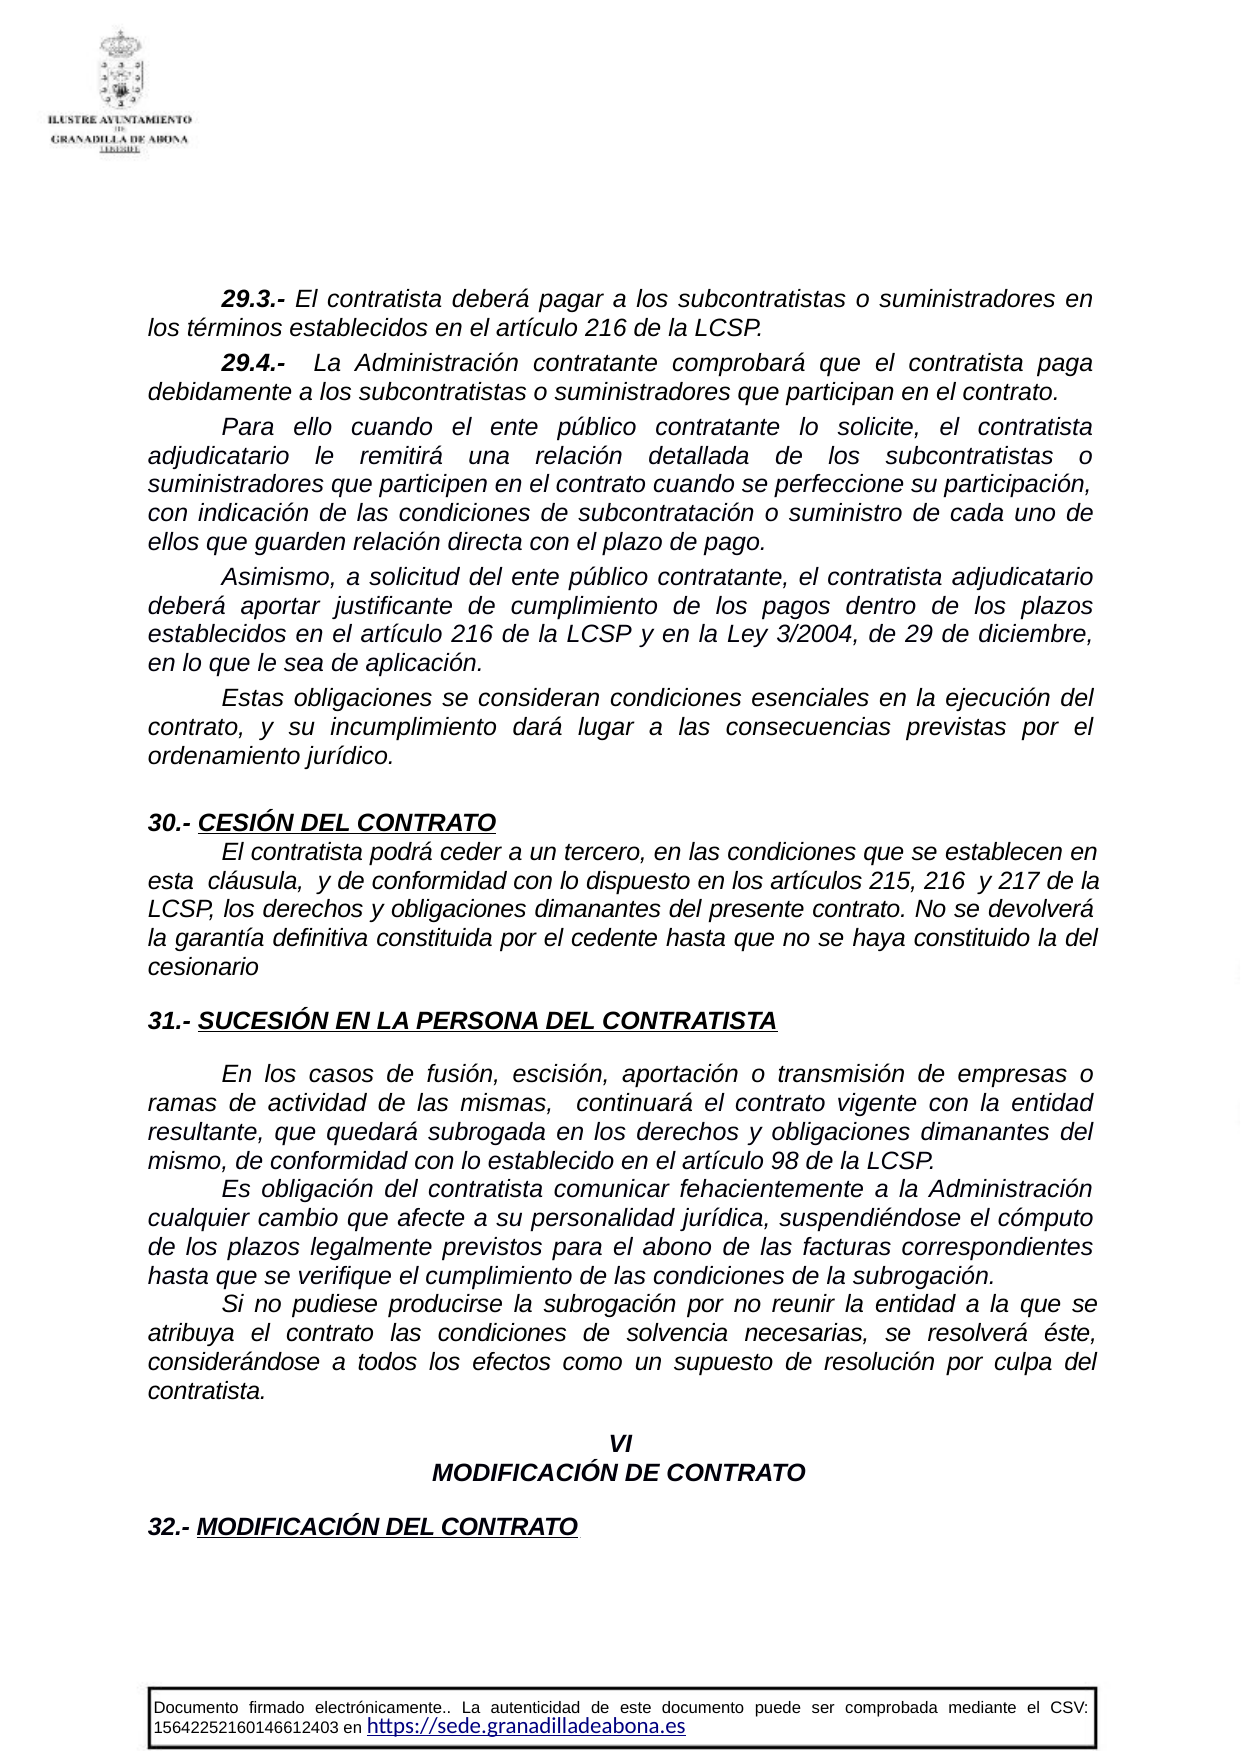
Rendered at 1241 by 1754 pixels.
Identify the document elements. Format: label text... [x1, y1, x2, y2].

text MODIFICACIÓN DE CONTRATO [432, 1459, 833, 1487]
text 30.- CESIÓN DEL CONTRATO [148, 809, 524, 837]
text con indicación de las condiciones de subcontratación o suministro de cada uno de [148, 499, 1117, 527]
text Para ello cuando el ente público contratante lo solicite, el contratista [221, 413, 1117, 441]
text considerándose a todos los efectos como un supuesto de resolución por culpa del [148, 1348, 1118, 1376]
text 32.- MODIFICACIÓN DEL CONTRATO [148, 1513, 605, 1541]
text LCSP, los derechos y obligaciones dimanantes del presente contrato. No se devolverá [148, 896, 1118, 923]
text esta cláusula, y de conformidad con lo dispuesto en los artículos 215, 216 y 217 de la [148, 867, 1118, 895]
text establecidos en el artículo 216 de la LCSP y en la Ley 3/2004, de 29 de diciembre, [148, 621, 1117, 648]
text En los casos de fusión, escisión, aportación o transmisión de empresas o [221, 1061, 1118, 1088]
text Es obligación del contratista comunicar fehacientemente a la Administración [221, 1176, 1118, 1203]
text en lo que le sea de aplicación. [148, 649, 1117, 677]
text El contratista podrá ceder a un tercero, en las condiciones que se establecen en [221, 838, 1118, 866]
text ellos que guarden relación directa con el plazo de pago. [148, 528, 1117, 556]
text contratista. [148, 1377, 1118, 1405]
text ramas de actividad de las mismas, continuará el contrato vigente con la entidad [148, 1089, 1118, 1117]
text Asimismo, a solicitud del ente público contratante, el contratista adjudicatario [221, 563, 1117, 591]
text Documento firmado electrónicamente.. La autenticidad de este documento puede ser comprobada mediante el CSV: [153, 1699, 1113, 1718]
text ordenamiento jurídico. [148, 742, 1117, 770]
text Estas obligaciones se consideran condiciones esenciales en la ejecución del [221, 684, 1117, 712]
text contrato, y su incumplimiento dará lugar a las consecuencias previstas por el [148, 713, 1117, 741]
text suministradores que participen en el contrato cuando se perfeccione su participación, [148, 471, 1117, 498]
text mismo, de conformidad con lo establecido en el artículo 98 de la LCSP. [148, 1147, 1118, 1175]
text hasta que se verifique el cumplimiento de las condiciones de la subrogación. [148, 1262, 1118, 1290]
text deberá aportar justificante de cumplimiento de los pagos dentro de los plazos [148, 592, 1117, 620]
text de los plazos legalmente previstos para el abono de las facturas correspondientes [148, 1233, 1118, 1261]
text Si no pudiese producirse la subrogación por no reunir la entidad a la que se [221, 1291, 1118, 1318]
text la garantía definitiva constituida por el cedente hasta que no se haya constituido la del [148, 924, 1118, 952]
text atribuya el contrato las condiciones de solvencia necesarias, se resolverá éste, [148, 1319, 1118, 1347]
text VI [608, 1431, 638, 1458]
text 29.3.- El contratista deberá pagar a los subcontratistas o suministradores en [221, 286, 1118, 313]
text cualquier cambio que afecte a su personalidad jurídica, suspendiéndose el cómputo [148, 1204, 1118, 1232]
text 31.- SUCESIÓN EN LA PERSONA DEL CONTRATISTA [148, 1007, 809, 1035]
text 15642252160146612403 en https://sede.granadilladeabona.es [153, 1718, 1113, 1737]
text debidamente a los subcontratistas o suministradores que participan en el contrato. [148, 378, 1086, 406]
text resultante, que quedará subrogada en los derechos y obligaciones dimanantes del [148, 1118, 1118, 1146]
text adjudicatario le remitirá una relación detallada de los subcontratistas o [148, 442, 1117, 470]
text los términos establecidos en el artículo 216 de la LCSP. [148, 314, 792, 342]
text 29.4.- La Administración contratante comprobará que el contratista paga [221, 349, 1118, 377]
text cesionario [148, 953, 1118, 981]
